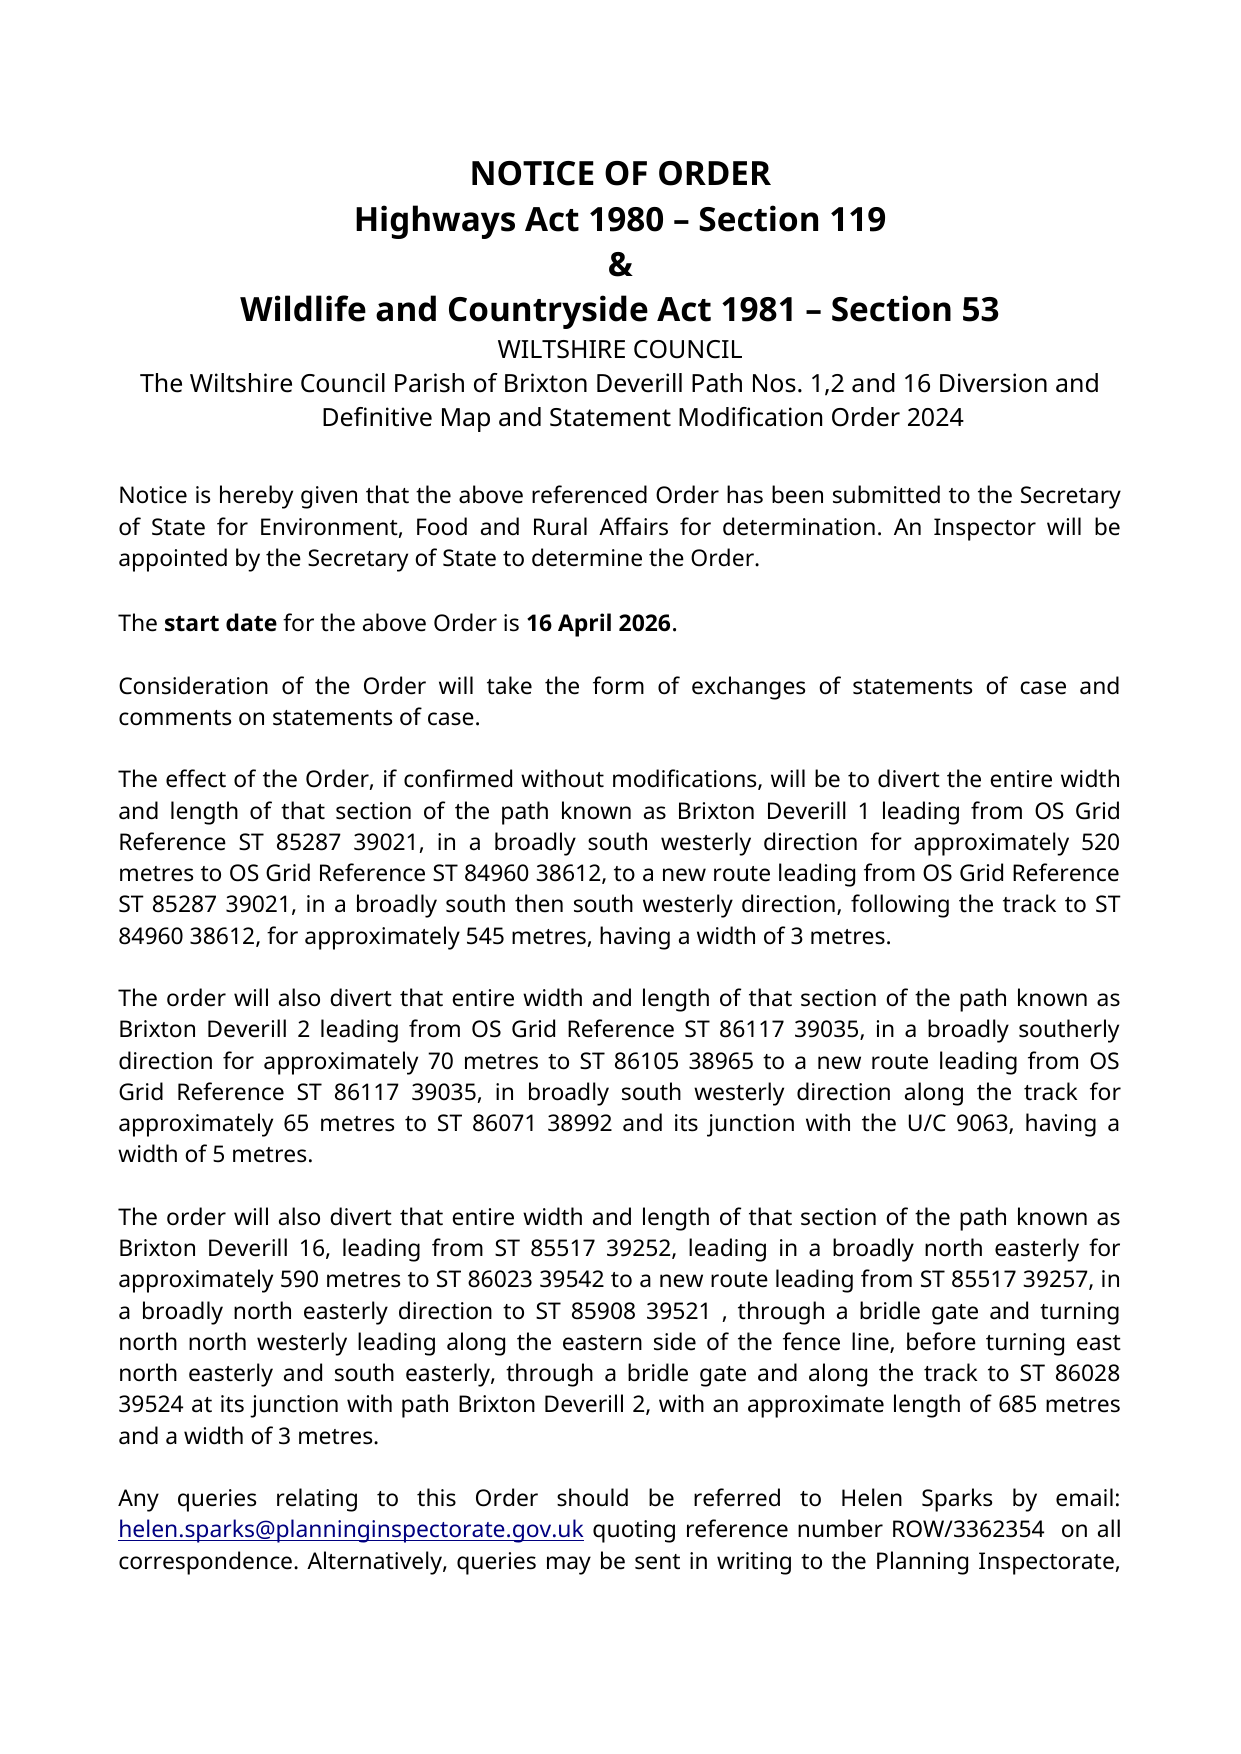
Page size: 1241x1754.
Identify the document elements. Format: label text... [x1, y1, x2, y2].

text & [118, 241, 1122, 286]
text The order will also divert that entire width and length of that section of the path known as Brixton Deverill 2 leading from OS Grid Reference ST 86117 39035, in a broadly southerly direction for approximately 70 metres to ST 86105 38965 to a new route leading from OS Grid Reference ST 86117 39035, in broadly south westerly direction along the track for approximately 65 metres to ST 86071 38992 and its junction with the U/C 9063, having a width of 5 metres. [118, 982, 1122, 1169]
text The order will also divert that entire width and length of that section of the path known as Brixton Deverill 16, leading from ST 85517 39252, leading in a broadly north easterly for approximately 590 metres to ST 86023 39542 to a new route leading from ST 85517 39257, in a broadly north easterly direction to ST 85908 39521 , through a bridle gate and turning north north westerly leading along the eastern side of the fence line, before turning east north easterly and south easterly, through a bridle gate and along the track to ST 86028 39524 at its junction with path Brixton Deverill 2, with an approximate length of 685 metres and a width of 3 metres. [118, 1201, 1122, 1451]
text Any queries relating to this Order should be referred to Helen Sparks by email: helen.sparks@planninginspectorate.gov.uk quoting reference number ROW/3362354 on all correspondence. Alternatively, queries may be sent in writing to the Planning Inspectorate, [118, 1482, 1122, 1576]
text Highways Act 1980 – Section 119 [118, 195, 1122, 241]
text Notice is hereby given that the above referenced Order has been submitted to the Secretary of State for Environment, Food and Rural Affairs for determination. An Inspector will be appointed by the Secretary of State to determine the Order. [118, 479, 1122, 573]
text Consideration of the Order will take the form of exchanges of statements of case and comments on statements of case. [118, 669, 1122, 732]
text NOTICE OF ORDER [118, 150, 1122, 195]
text The start date for the above Order is 16 April 2026. [118, 604, 1122, 638]
text The Wiltshire Council Parish of Brixton Deverill Path Nos. 1,2 and 16 Diversion and Definitive Map and Statement Modification Order 2024 [118, 366, 1122, 434]
text Wildlife and Countryside Act 1981 – Section 53 [118, 286, 1122, 332]
text The effect of the Order, if confirmed without modifications, will be to divert the entire width and length of that section of the path known as Brixton Deverill 1 leading from OS Grid Reference ST 85287 39021, in a broadly south westerly direction for approximately 520 metres to OS Grid Reference ST 84960 38612, to a new route leading from OS Grid Reference ST 85287 39021, in a broadly south then south westerly direction, following the track to ST 84960 38612, for approximately 545 metres, having a width of 3 metres. [118, 763, 1122, 951]
text WILTSHIRE COUNCIL [118, 332, 1122, 366]
